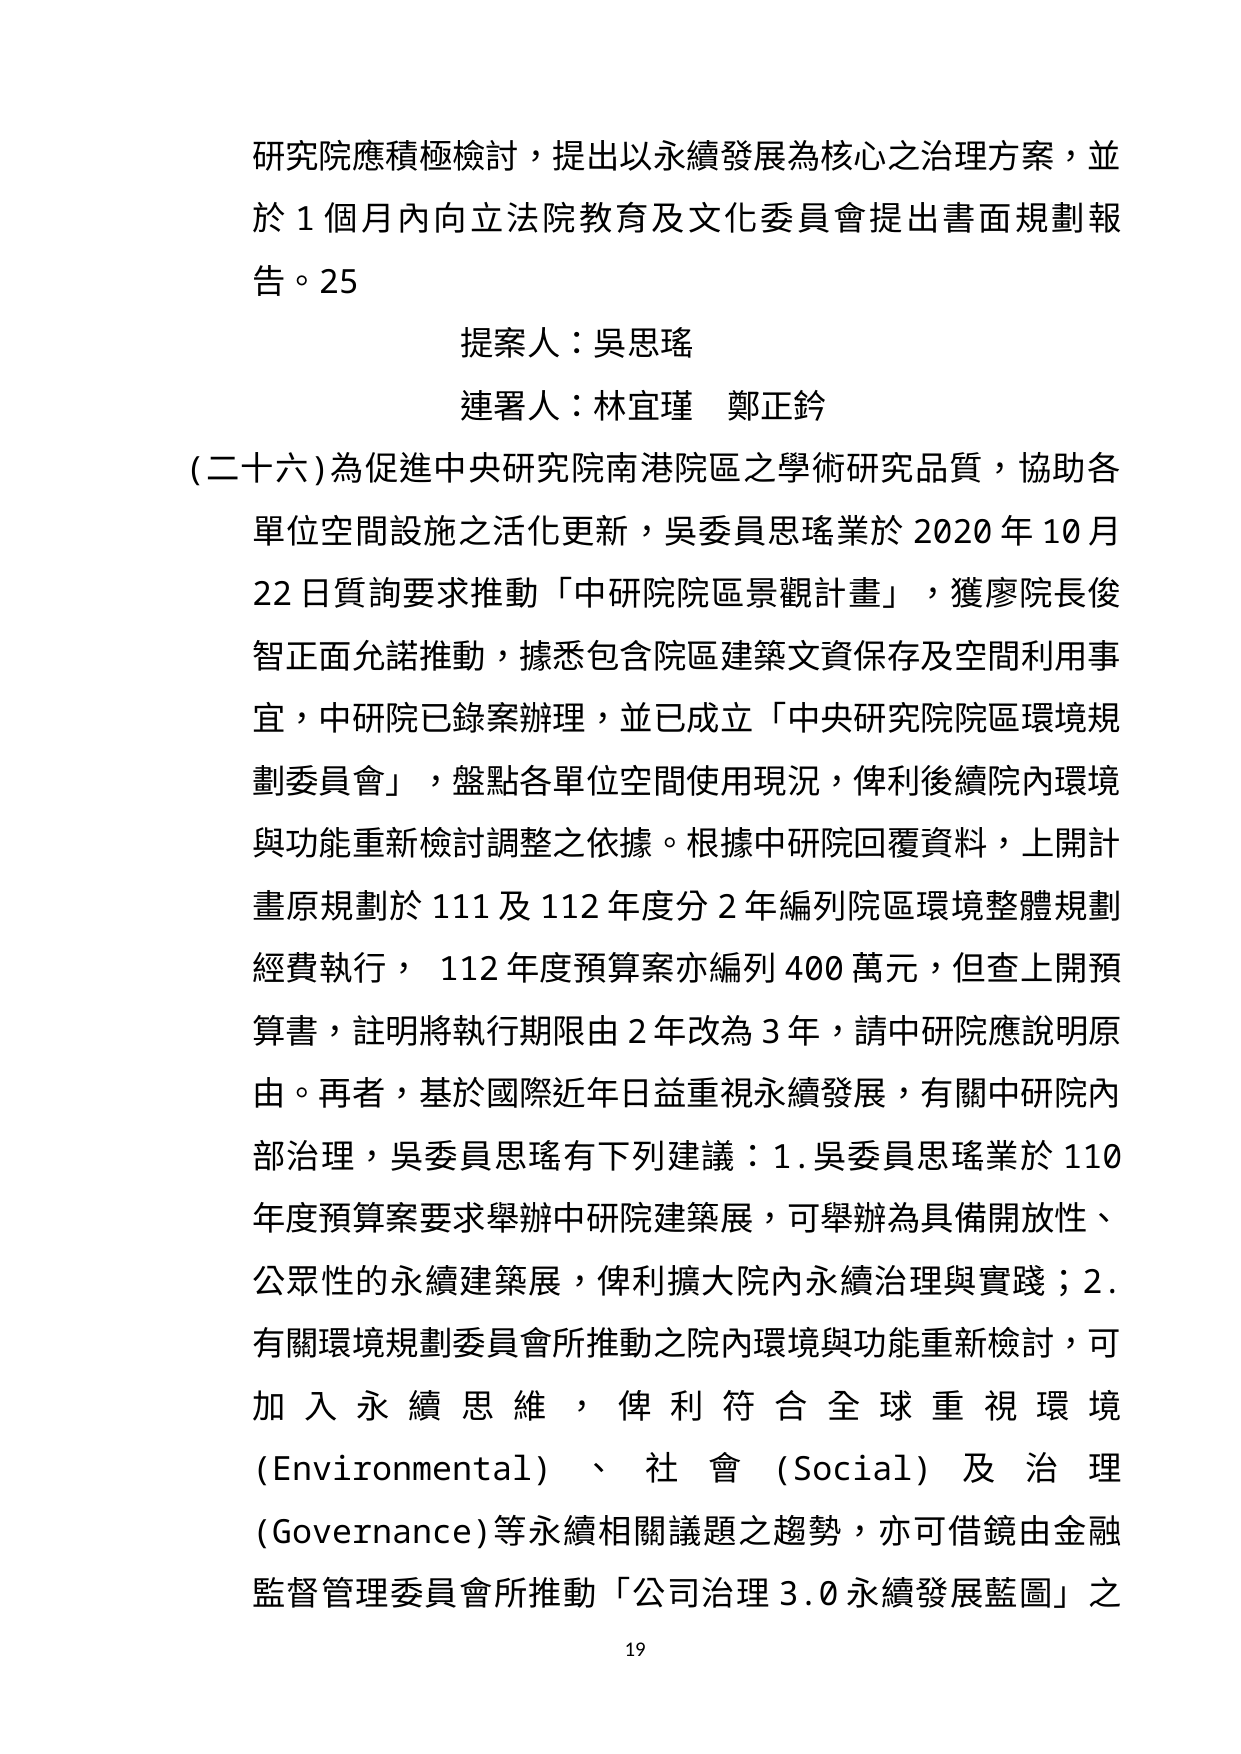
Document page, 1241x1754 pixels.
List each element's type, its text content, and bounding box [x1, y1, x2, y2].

text 研究院應積極檢討，提出以永續發展為核心之治理方案，並於1個月內向立法院教育及文化委員會提出書面規劃報告。25 [185, 112, 1122, 300]
text 提案人：吳思瑤 [460, 300, 1122, 362]
text (二十六)為促進中央研究院南港院區之學術研究品質，協助各單位空間設施之活化更新，吳委員思瑤業於2020年10月22日質詢要求推動「中研院院區景觀計畫」，獲廖院長俊智正面允諾推動，據悉包含院區建築文資保存及空間利用事宜，中研院已錄案辦理，並已成立「中央研究院院區環境規劃委員會」，盤點各單位空間使用現況，俾利後續院內環境與功能重新檢討調整之依據。根據中研院回覆資料，上開計畫原規劃於111及112年度分2年編列院區環境整體規劃經費執行， 112年度預算案亦編列400萬元，但查上開預算書，註明將執行期限由2年改為3年，請中研院應說明原由。再者，基於國際近年日益重視永續發展，有關中研院內部治理，吳委員思瑤有下列建議：1.吳委員思瑤業於110年度預算案要求舉辦中研院建築展，可舉辦為具備開放性、公眾性的永續建築展，俾利擴大院內永續治理與實踐；2.有關環境規劃委員會所推動之院內環境與功能重新檢討，可加入永續思維，俾利符合全球重視環境(Environmental)、社會(Social)及治理(Governance)等永續相關議題之趨勢，亦可借鏡由金融監督管理委員會所推動「公司治理3.0永續發展藍圖」之 [185, 425, 1122, 1612]
text 連署人：林宜瑾 鄭正鈐 [460, 362, 1122, 425]
